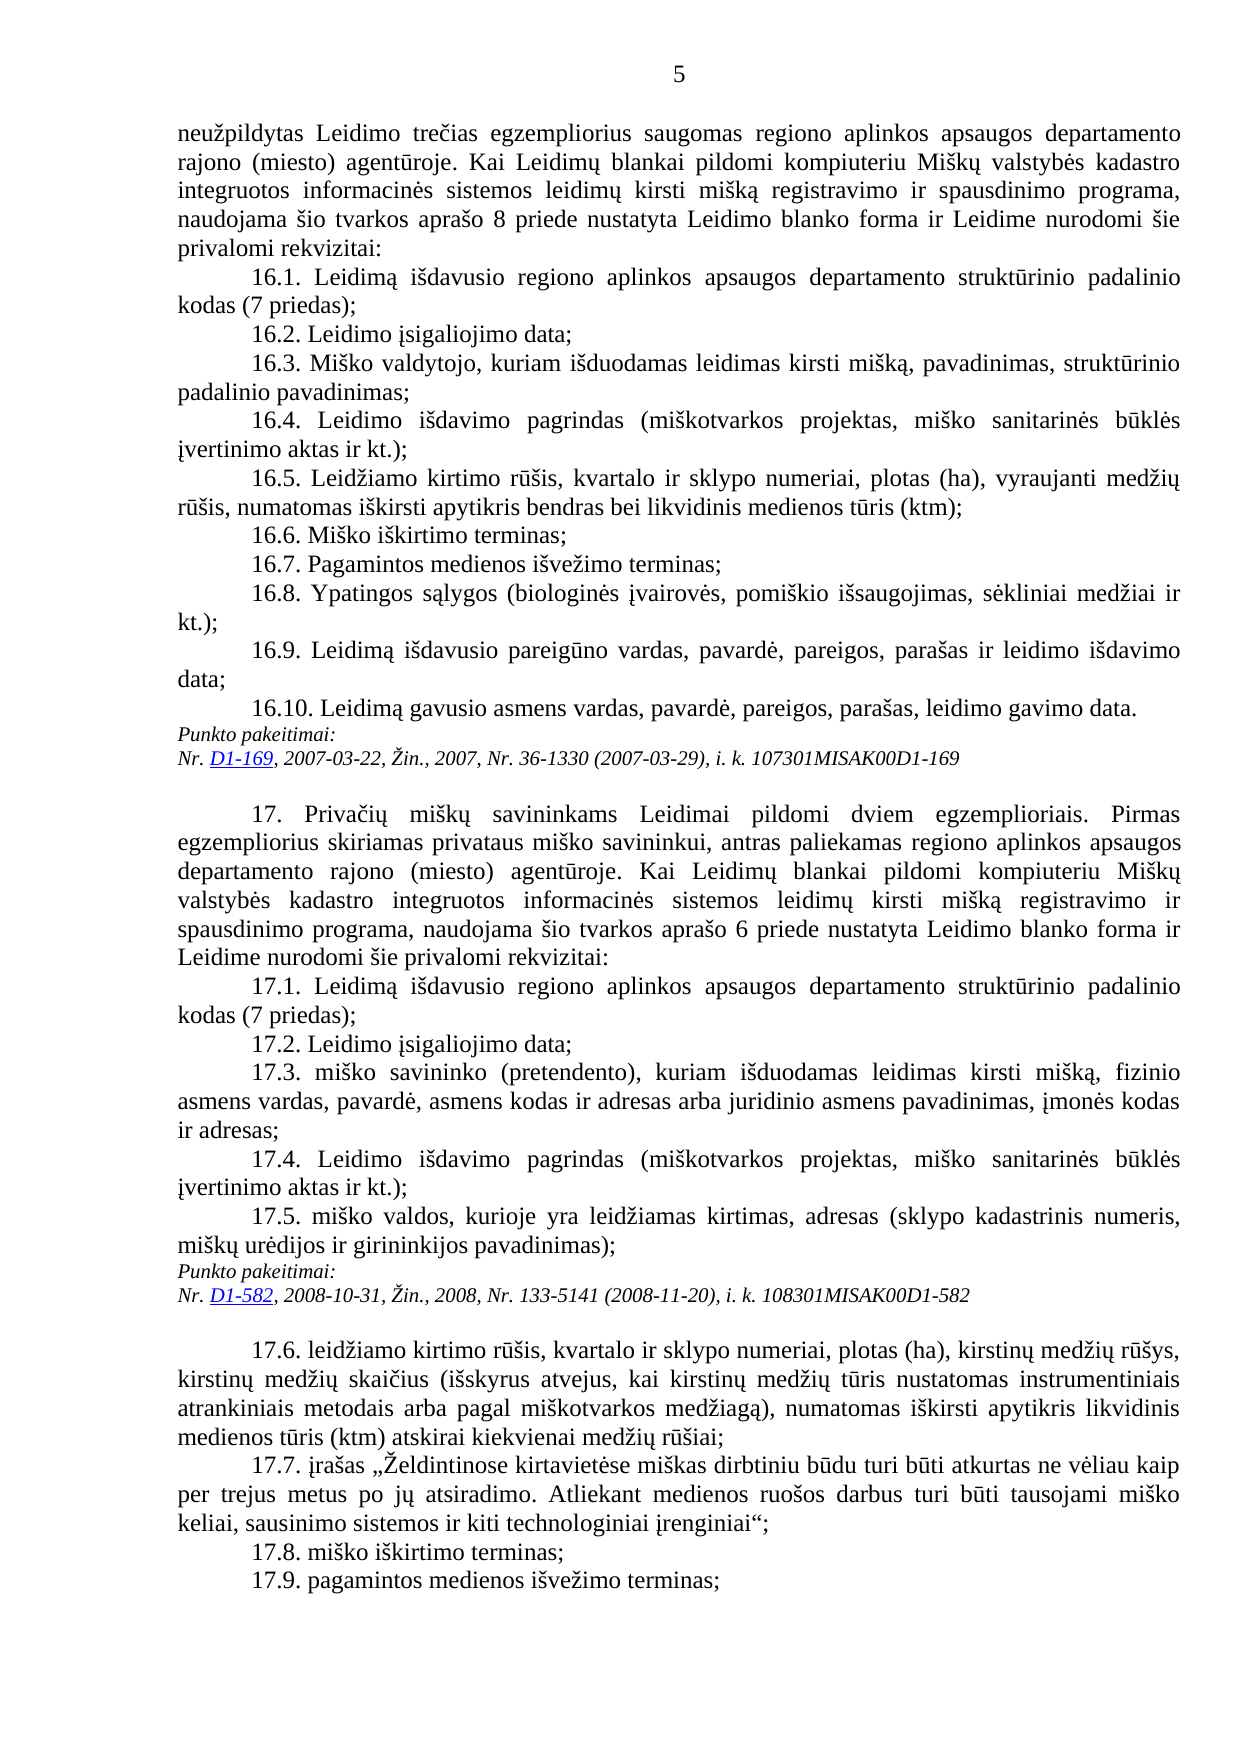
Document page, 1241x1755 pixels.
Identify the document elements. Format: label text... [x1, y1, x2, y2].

text 17.9. pagamintos medienos išvežimo terminas; [177, 1566, 1181, 1594]
text Nr. D1-582, 2008-10-31, Žin., 2008, Nr. 133-5141 (2008-11-20), i. k. 108301MISAK00D1-582 [177, 1283, 1181, 1307]
text Nr. D1-169, 2007-03-22, Žin., 2007, Nr. 36-1330 (2007-03-29), i. k. 107301MISAK00D1-169 [177, 746, 1181, 770]
text 17.1. Leidimą išdavusio regiono aplinkos apsaugos departamento struktūrinio padalinio kodas (7 priedas); [177, 971, 1181, 1029]
text 17.3. miško savininko (pretendento), kuriam išduodamas leidimas kirsti mišką, fizinio asmens vardas, pavardė, asmens kodas ir adresas arba juridinio asmens pavadinimas, įmonės kodas ir adresas; [177, 1057, 1181, 1144]
text 16.5. Leidžiamo kirtimo rūšis, kvartalo ir sklypo numeriai, plotas (ha), vyraujanti medžių rūšis, numatomas iškirsti apytikris bendras bei likvidinis medienos tūris (ktm); [177, 463, 1181, 521]
text 16.6. Miško iškirtimo terminas; [177, 521, 1181, 549]
text Punkto pakeitimai: [177, 1259, 1181, 1283]
text 16.4. Leidimo išdavimo pagrindas (miškotvarkos projektas, miško sanitarinės būklės įvertinimo aktas ir kt.); [177, 406, 1181, 463]
text 16.7. Pagamintos medienos išvežimo terminas; [177, 549, 1181, 578]
text 16.9. Leidimą išdavusio pareigūno vardas, pavardė, pareigos, parašas ir leidimo išdavimo data; [177, 636, 1181, 693]
text neužpildytas Leidimo trečias egzempliorius saugomas regiono aplinkos apsaugos departamento rajono (miesto) agentūroje. Kai Leidimų blankai pildomi kompiuteriu Miškų valstybės kadastro integruotos informacinės sistemos leidimų kirsti mišką registravimo ir spausdinimo programa, naudojama šio tvarkos aprašo 8 priede nustatyta Leidimo blanko forma ir Leidime nurodomi šie privalomi rekvizitai: [177, 118, 1181, 262]
text Punkto pakeitimai: [177, 722, 1181, 746]
text 17. Privačių miškų savininkams Leidimai pildomi dviem egzemplioriais. Pirmas egzempliorius skiriamas privataus miško savininkui, antras paliekamas regiono aplinkos apsaugos departamento rajono (miesto) agentūroje. Kai Leidimų blankai pildomi kompiuteriu Miškų valstybės kadastro integruotos informacinės sistemos leidimų kirsti mišką registravimo ir spausdinimo programa, naudojama šio tvarkos aprašo 6 priede nustatyta Leidimo blanko forma ir Leidime nurodomi šie privalomi rekvizitai: [177, 799, 1181, 971]
text 16.1. Leidimą išdavusio regiono aplinkos apsaugos departamento struktūrinio padalinio kodas (7 priedas); [177, 262, 1181, 319]
text 17.7. įrašas „Želdintinose kirtavietėse miškas dirbtiniu būdu turi būti atkurtas ne vėliau kaip per trejus metus po jų atsiradimo. Atliekant medienos ruošos darbus turi būti tausojami miško keliai, sausinimo sistemos ir kiti technologiniai įrenginiai“; [177, 1451, 1181, 1537]
text 16.3. Miško valdytojo, kuriam išduodamas leidimas kirsti mišką, pavadinimas, struktūrinio padalinio pavadinimas; [177, 348, 1181, 406]
text 17.6. leidžiamo kirtimo rūšis, kvartalo ir sklypo numeriai, plotas (ha), kirstinų medžių rūšys, kirstinų medžių skaičius (išskyrus atvejus, kai kirstinų medžių tūris nustatomas instrumentiniais atrankiniais metodais arba pagal miškotvarkos medžiagą), numatomas iškirsti apytikris likvidinis medienos tūris (ktm) atskirai kiekvienai medžių rūšiai; [177, 1336, 1181, 1451]
text 16.8. Ypatingos sąlygos (biologinės įvairovės, pomiškio išsaugojimas, sėkliniai medžiai ir kt.); [177, 578, 1181, 636]
text 16.2. Leidimo įsigaliojimo data; [177, 319, 1181, 348]
text 16.10. Leidimą gavusio asmens vardas, pavardė, pareigos, parašas, leidimo gavimo data. [177, 693, 1181, 722]
text 17.5. miško valdos, kurioje yra leidžiamas kirtimas, adresas (sklypo kadastrinis numeris, miškų urėdijos ir girininkijos pavadinimas); [177, 1201, 1181, 1259]
text 17.8. miško iškirtimo terminas; [177, 1537, 1181, 1566]
text 17.4. Leidimo išdavimo pagrindas (miškotvarkos projektas, miško sanitarinės būklės įvertinimo aktas ir kt.); [177, 1144, 1181, 1201]
text 17.2. Leidimo įsigaliojimo data; [177, 1029, 1181, 1057]
